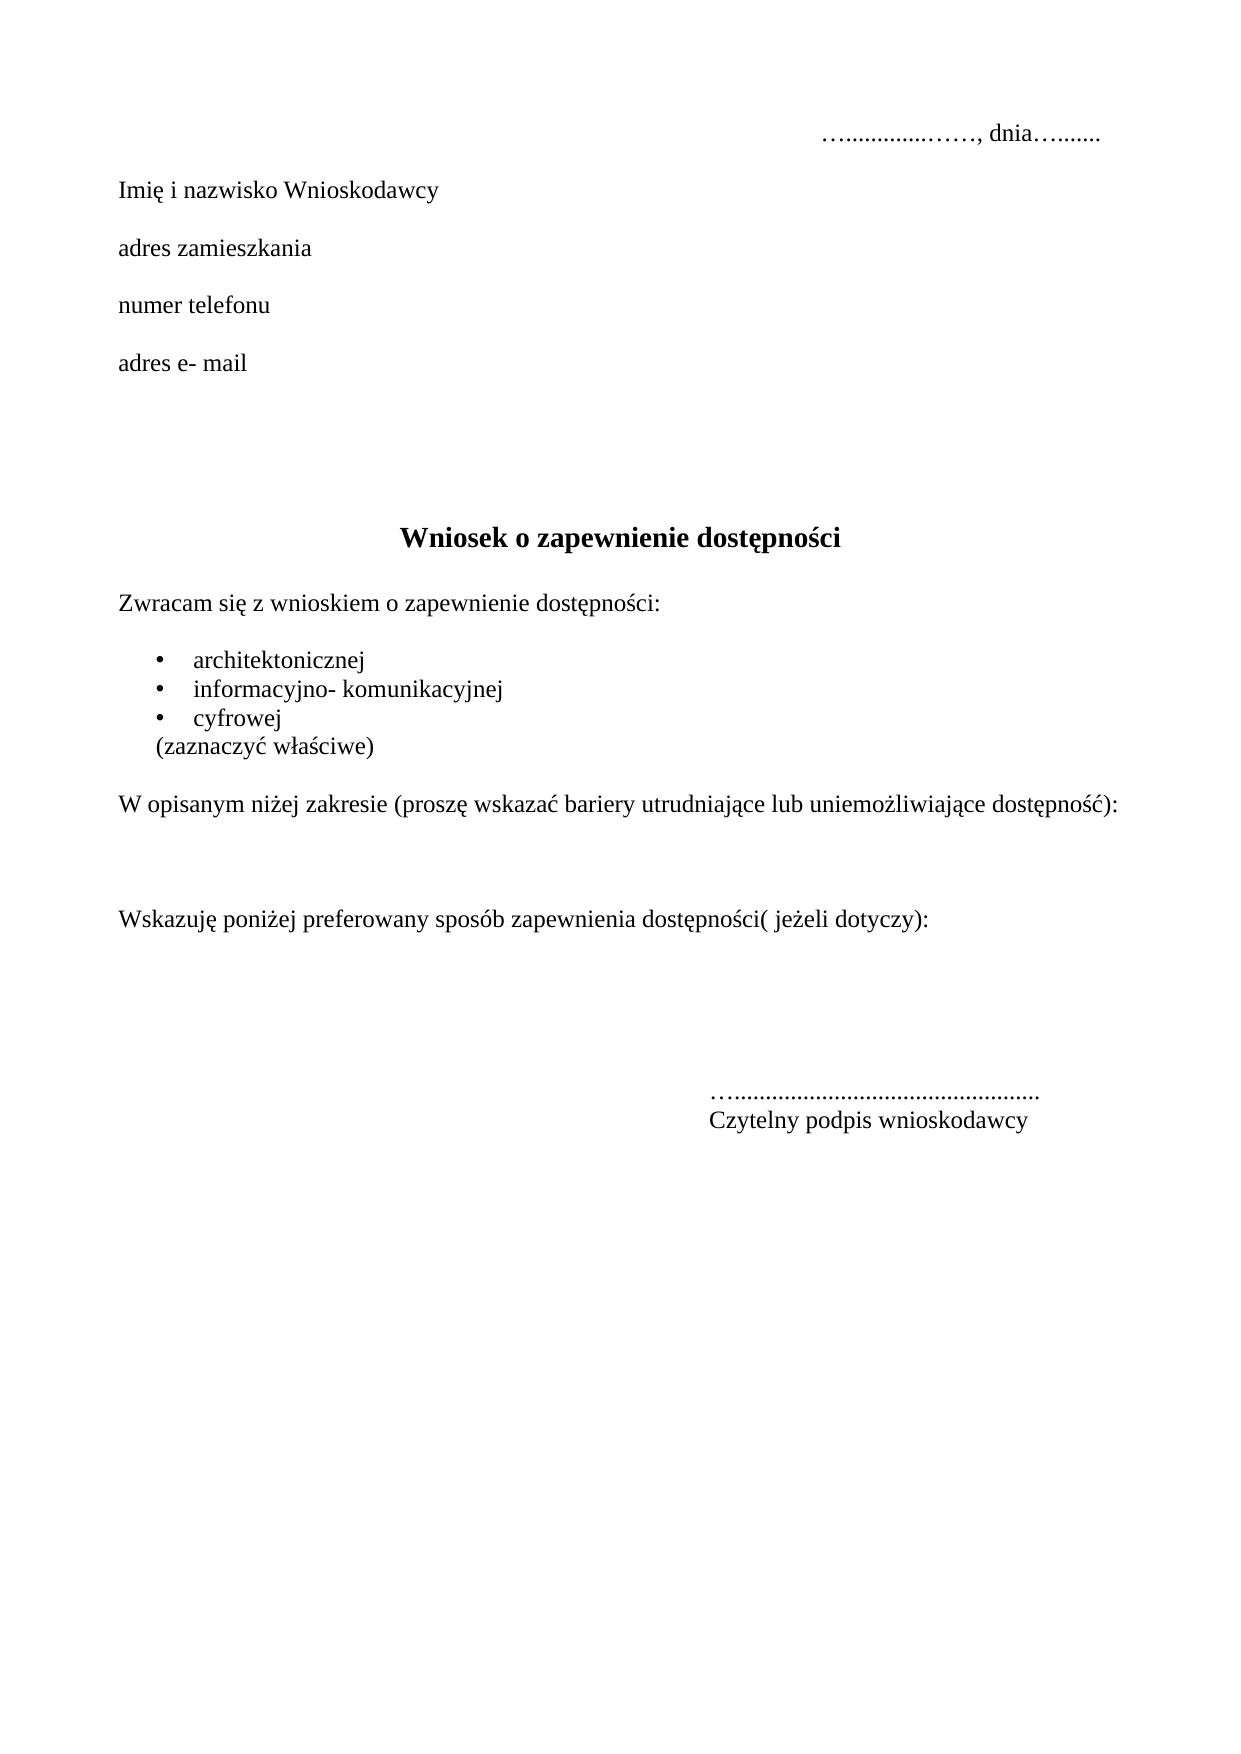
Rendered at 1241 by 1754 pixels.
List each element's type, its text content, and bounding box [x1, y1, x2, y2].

text numer telefonu [118, 291, 1122, 319]
list architektonicznej [156, 645, 1122, 674]
text adres zamieszkania [118, 233, 1122, 262]
text Imię i nazwisko Wnioskodawcy [118, 176, 1122, 204]
text ….............……, dnia…....... [118, 118, 1122, 147]
list cyfrowej [156, 703, 1122, 731]
text Zwracam się z wnioskiem o zapewnienie dostępności: [118, 588, 1122, 616]
text Czytelny podpis wnioskodawcy [118, 1105, 1122, 1134]
text adres e- mail [118, 348, 1122, 377]
text Wskazuję poniżej preferowany sposób zapewnienia dostępności( jeżeli dotyczy): [118, 904, 1122, 933]
text W opisanym niżej zakresie (proszę wskazać bariery utrudniające lub uniemożliwiające dostępność): [118, 789, 1122, 818]
text (zaznaczyć właściwe) [118, 731, 1122, 760]
text Wniosek o zapewnienie dostępności [118, 521, 1122, 554]
text …................................................. [118, 1076, 1122, 1105]
list informacyjno- komunikacyjnej [156, 674, 1122, 703]
